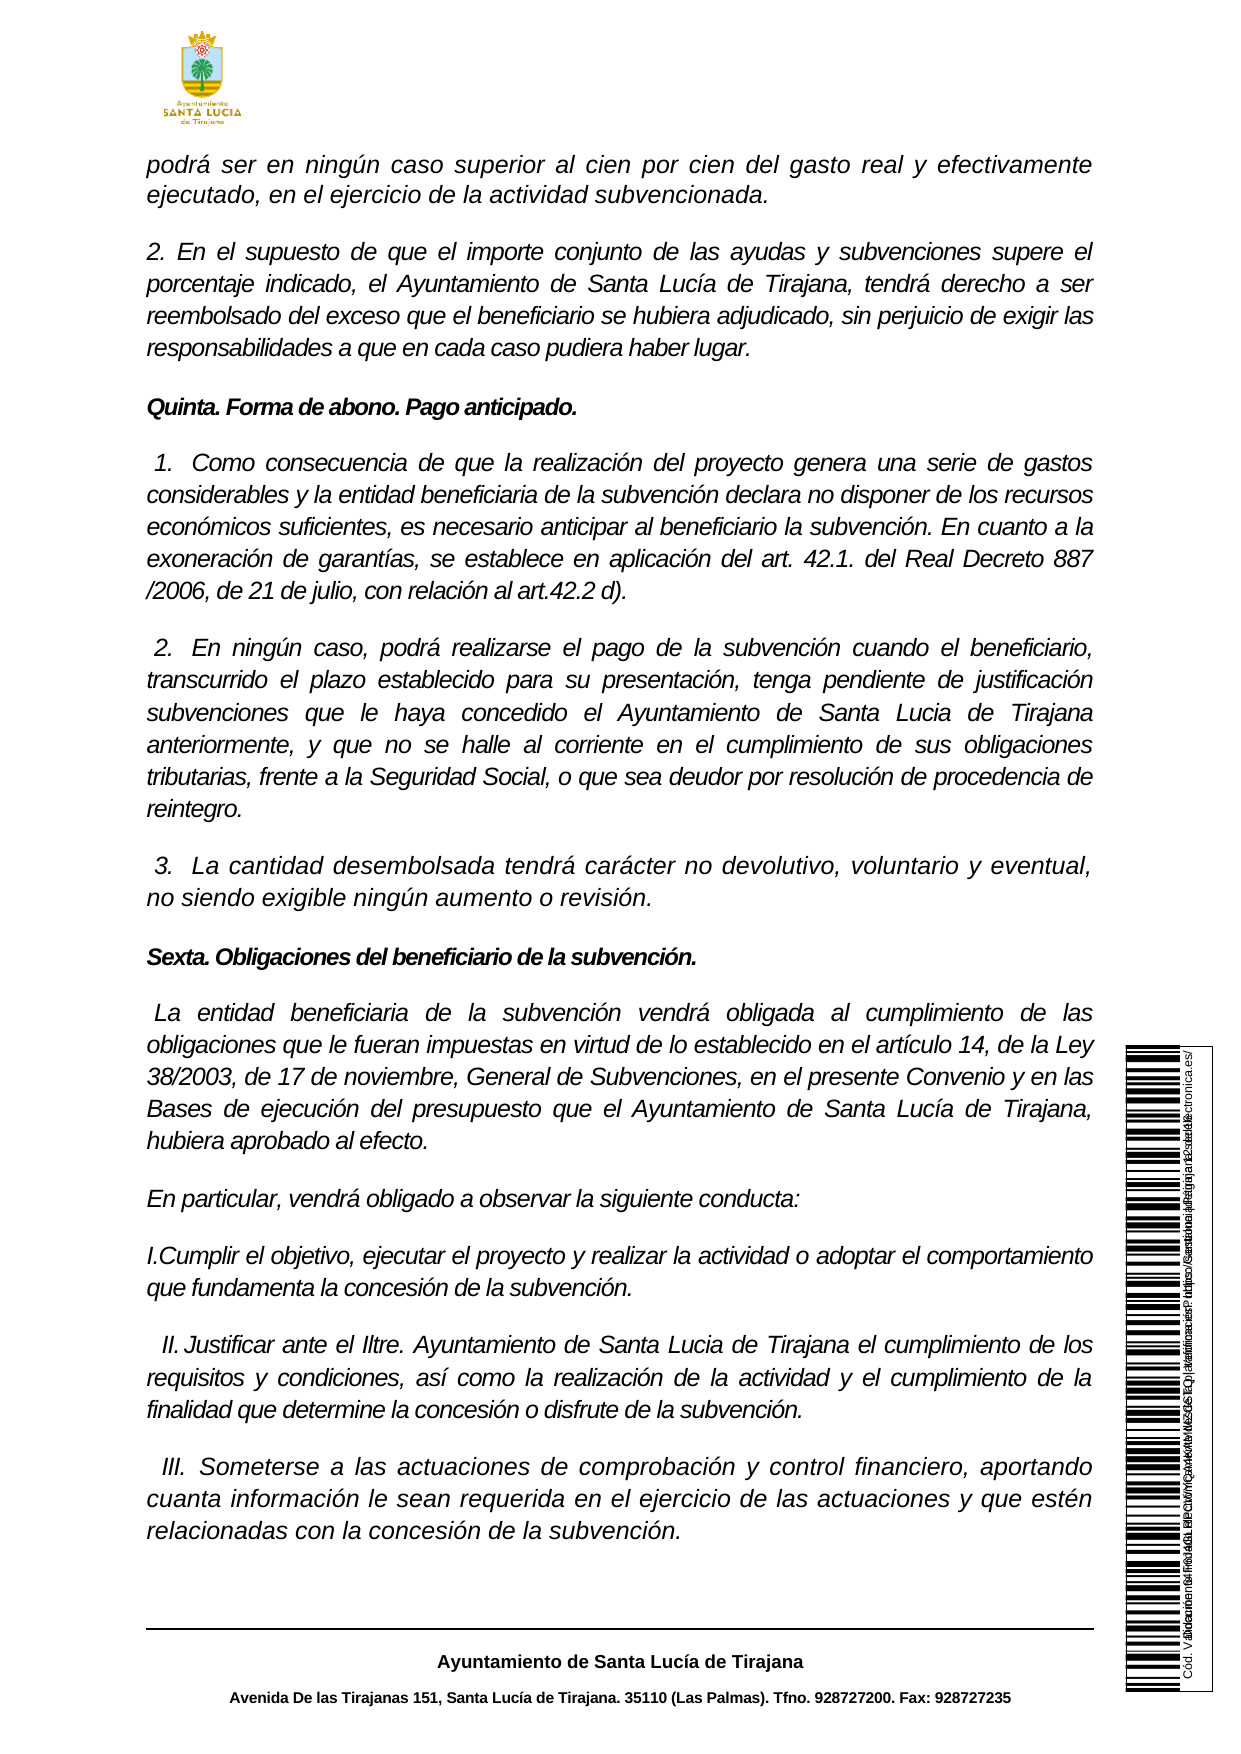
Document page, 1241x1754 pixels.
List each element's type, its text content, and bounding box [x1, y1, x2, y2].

text I.Cumplir el objetivo, ejecutar el proyecto y realizar la actividad o adoptar el comportamiento que fundamenta la concesión de la subvención. [146, 1238, 1094, 1303]
text Avenida De las Tirajanas 151, Santa Lucía de Tirajana. 35110 (Las Palmas). Tfno. 928727200. Fax: 928727235 [146, 1689, 1094, 1707]
text La entidad beneficiaria de la subvención vendrá obligada al cumplimiento de las obligaciones que le fueran impuestas en virtud de lo establecido en el artículo 14, de la Ley 38/2003, de 17 de noviembre, General de Subvenciones, en el presente Convenio y en las Bases de ejecución del presupuesto que el Ayuntamiento de Santa Lucía de Tirajana, hubiera aprobado al efecto. [146, 996, 1094, 1156]
picture [163, 31, 242, 126]
picture [1127, 1047, 1180, 1691]
text podrá ser en ningún caso superior al cien por cien del gasto real y efectivamente ejecutado, en el ejercicio de la actividad subvencionada. [146, 149, 1094, 209]
text Quinta. Forma de abono. Pago anticipado. [146, 394, 1094, 420]
list La cantidad desembolsada tendrá carácter no devolutivo, voluntario y eventual, no siendo exigible ningún aumento o revisión. [146, 848, 1094, 913]
text En particular, vendrá obligado a observar la siguiente conducta: [146, 1187, 1094, 1213]
text Sexta. Obligaciones del beneficiario de la subvención. [146, 944, 1094, 970]
table_header Cód. Validación: 64F6J4GLRPCWYQA4KAMMZGSTQ | Verificación: https://santaluciadetirajana.sedelectronica.es/ Documento firmado electrónicamente desde la plataforma esPublico Gestiona | Página 12 de 16 [1180, 1047, 1212, 1691]
list Justificar ante el Iltre. Ayuntamiento de Santa Lucia de Tirajana el cumplimiento de los requisitos y condiciones, así como la realización de la actividad y el cumplimiento de la finalidad que determine la concesión o disfrute de la subvención. [146, 1328, 1094, 1424]
list En ningún caso, podrá realizarse el pago de la subvención cuando el beneficiario, transcurrido el plazo establecido para su presentación, tenga pendiente de justificación subvenciones que le haya concedido el Ayuntamiento de Santa Lucia de Tirajana anteriormente, y que no se halle al corriente en el cumplimiento de sus obligaciones tributarias, frente a la Seguridad Social, o que sea deudor por resolución de procedencia de reintegro. [146, 631, 1094, 824]
list Como consecuencia de que la realización del proyecto genera una serie de gastos considerables y la entidad beneficiaria de la subvención declara no disponer de los recursos económicos suficientes, es necesario anticipar al beneficiario la subvención. En cuanto a la exoneración de garantías, se establece en aplicación del art. 42.1. del Real Decreto 887 /2006, de 21 de julio, con relación al art.42.2 d). [146, 446, 1094, 606]
text Ayuntamiento de Santa Lucía de Tirajana [146, 1651, 1094, 1672]
text 2. En el supuesto de que el importe conjunto de las ayudas y subvenciones supere el porcentaje indicado, el Ayuntamiento de Santa Lucía de Tirajana, tendrá derecho a ser reembolsado del exceso que el beneficiario se hubiera adjudicado, sin perjuicio de exigir las responsabilidades a que en cada caso pudiera haber lugar. [146, 235, 1094, 363]
list Someterse a las actuaciones de comprobación y control financiero, aportando cuanta información le sean requerida en el ejercicio de las actuaciones y que estén relacionadas con la concesión de la subvención. [146, 1449, 1094, 1546]
